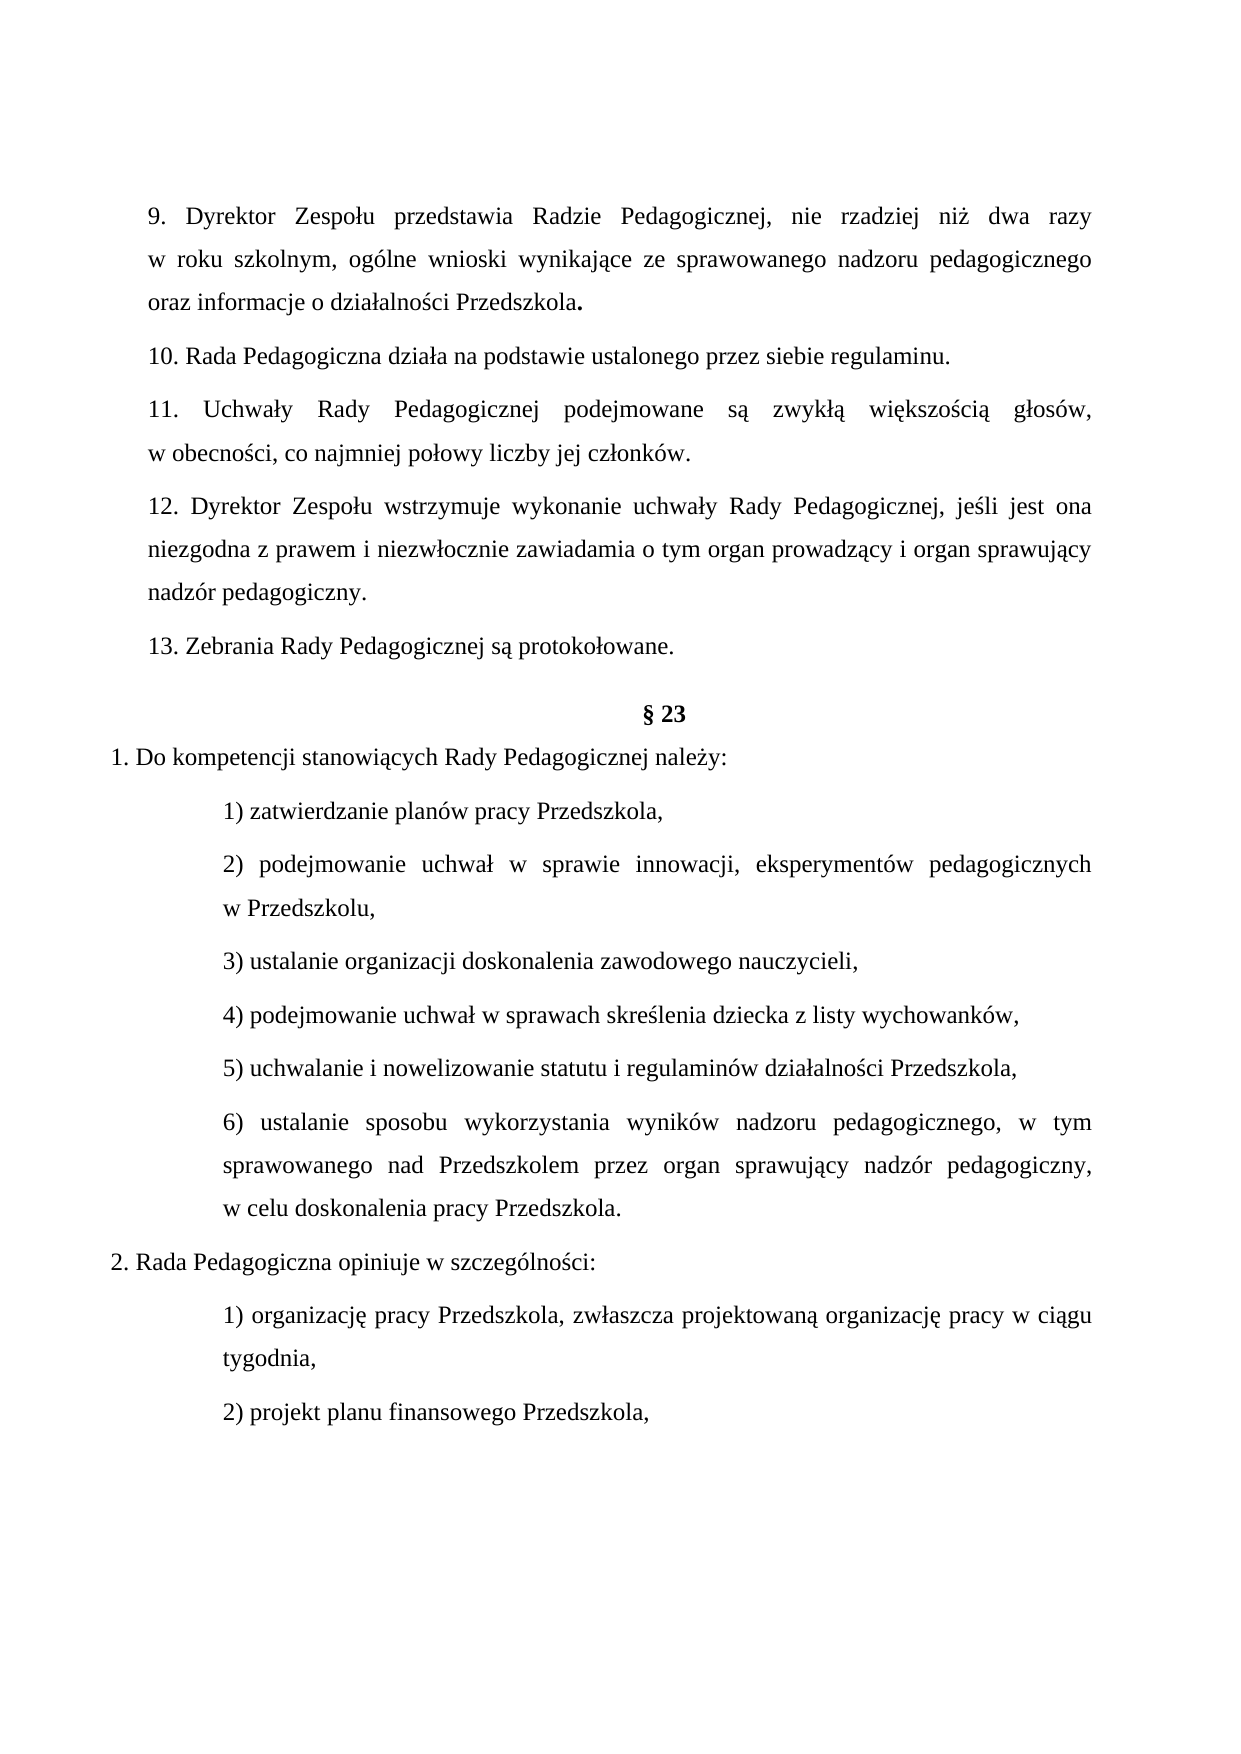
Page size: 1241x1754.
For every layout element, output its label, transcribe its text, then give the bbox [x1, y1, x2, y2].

text 11. Uchwały Rady Pedagogicznej podejmowane są zwykłą większością głosów, w obecności, co najmniej połowy liczby jej członków. [148, 394, 1093, 466]
text 2. Rada Pedagogiczna opiniuje w szczególności: [110, 1247, 1093, 1275]
text 6) ustalanie sposobu wykorzystania wyników nadzoru pedagogicznego, w tym sprawowanego nad Przedszkolem przez organ sprawujący nadzór pedagogiczny, w celu doskonalenia pracy Przedszkola. [223, 1107, 1093, 1222]
text 2) podejmowanie uchwał w sprawie innowacji, eksperymentów pedagogicznych w Przedszkolu, [223, 849, 1093, 921]
text § 23 [235, 699, 1093, 728]
text 3) ustalanie organizacji doskonalenia zawodowego nauczycieli, [223, 946, 1093, 975]
text 1) zatwierdzanie planów pracy Przedszkola, [223, 796, 1093, 825]
text 10. Rada Pedagogiczna działa na podstawie ustalonego przez siebie regulaminu. [148, 341, 1093, 370]
text 4) podejmowanie uchwał w sprawach skreślenia dziecka z listy wychowanków, [223, 1000, 1093, 1028]
text 1) organizację pracy Przedszkola, zwłaszcza projektowaną organizację pracy w ciągu tygodnia, [223, 1300, 1093, 1372]
text 13. Zebrania Rady Pedagogicznej są protokołowane. [148, 631, 1093, 660]
text 9. Dyrektor Zespołu przedstawia Radzie Pedagogicznej, nie rzadziej niż dwa razy w roku szkolnym, ogólne wnioski wynikające ze sprawowanego nadzoru pedagogicznego oraz informacje o działalności Przedszkola. [148, 201, 1093, 316]
text 5) uchwalanie i nowelizowanie statutu i regulaminów działalności Przedszkola, [223, 1053, 1093, 1082]
text 1. Do kompetencji stanowiących Rady Pedagogicznej należy: [110, 742, 1093, 771]
text 2) projekt planu finansowego Przedszkola, [223, 1397, 1093, 1426]
text 12. Dyrektor Zespołu wstrzymuje wykonanie uchwały Rady Pedagogicznej, jeśli jest ona niezgodna z prawem i niezwłocznie zawiadamia o tym organ prowadzący i organ sprawujący nadzór pedagogiczny. [148, 491, 1093, 606]
